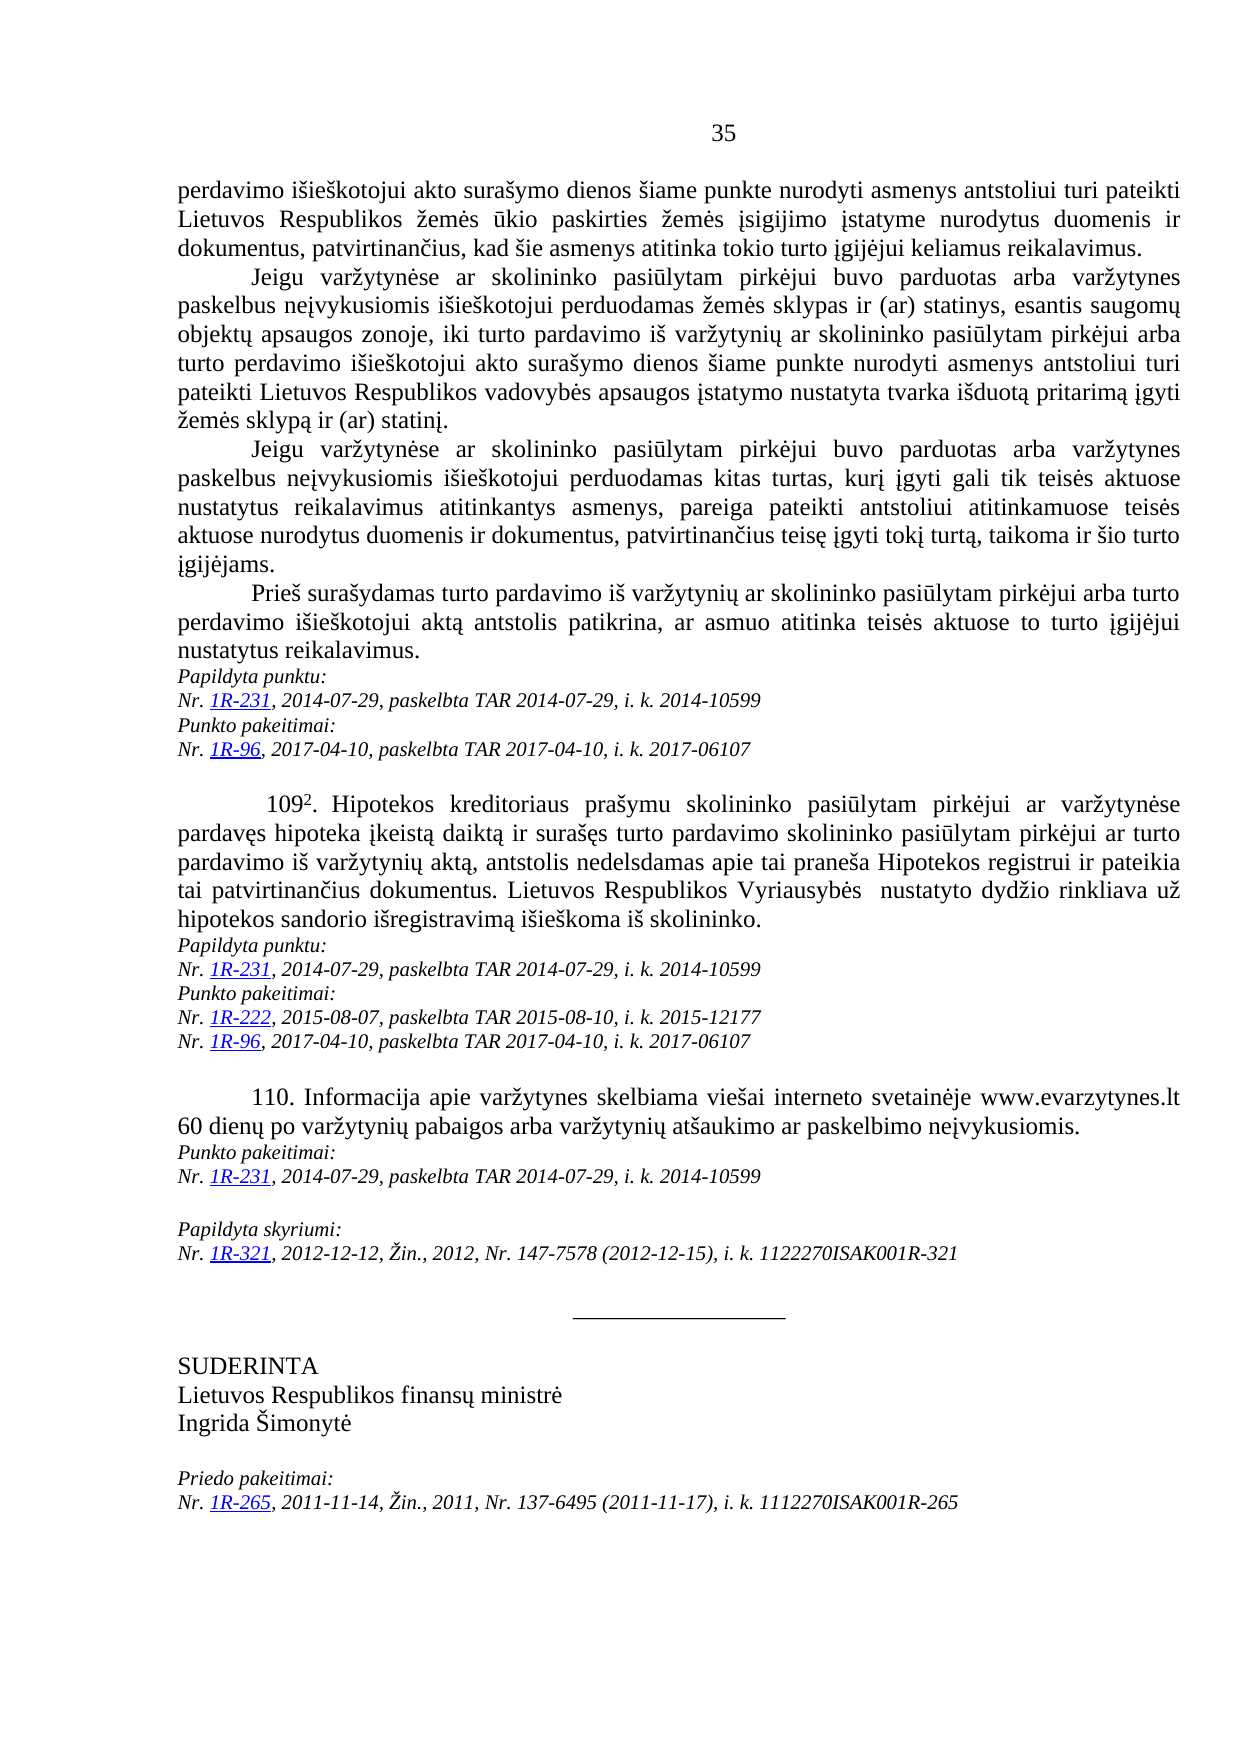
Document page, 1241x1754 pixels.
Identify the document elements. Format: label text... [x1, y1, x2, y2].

text Ingrida Šimonytė [177, 1408, 1181, 1437]
text perdavimo išieškotojui akto surašymo dienos šiame punkte nurodyti asmenys antstoliui turi pateikti Lietuvos Respublikos žemės ūkio paskirties žemės įsigijimo įstatyme nurodytus duomenis ir dokumentus, patvirtinančius, kad šie asmenys atitinka tokio turto įgijėjui keliamus reikalavimus. [177, 176, 1181, 262]
text Punkto pakeitimai: [177, 981, 1181, 1005]
text Nr. 1R-96, 2017-04-10, paskelbta TAR 2017-04-10, i. k. 2017-06107 [177, 1029, 1181, 1053]
text Punkto pakeitimai: [177, 1140, 1181, 1164]
text Nr. 1R-222, 2015-08-07, paskelbta TAR 2015-08-10, i. k. 2015-12177 [177, 1005, 1181, 1029]
text Nr. 1R-231, 2014-07-29, paskelbta TAR 2014-07-29, i. k. 2014-10599 [177, 1164, 1181, 1188]
text 1092. Hipotekos kreditoriaus prašymu skolininko pasiūlytam pirkėjui ar varžytynėse pardavęs hipoteka įkeistą daiktą ir surašęs turto pardavimo skolininko pasiūlytam pirkėjui ar turto pardavimo iš varžytynių aktą, antstolis nedelsdamas apie tai praneša Hipotekos registrui ir pateikia tai patvirtinančius dokumentus. Lietuvos Respublikos Vyriausybės nustatyto dydžio rinkliava už hipotekos sandorio išregistravimą išieškoma iš skolininko. [177, 789, 1181, 933]
text Nr. 1R-265, 2011-11-14, Žin., 2011, Nr. 137-6495 (2011-11-17), i. k. 1112270ISAK001R-265 [177, 1490, 1181, 1514]
text Nr. 1R-96, 2017-04-10, paskelbta TAR 2017-04-10, i. k. 2017-06107 [177, 737, 1181, 761]
text Prieš surašydamas turto pardavimo iš varžytynių ar skolininko pasiūlytam pirkėjui arba turto perdavimo išieškotojui aktą antstolis patikrina, ar asmuo atitinka teisės aktuose to turto įgijėjui nustatytus reikalavimus. [177, 578, 1181, 664]
text Lietuvos Respublikos finansų ministrė [177, 1380, 1181, 1408]
text Punkto pakeitimai: [177, 712, 1181, 737]
text Papildyta skyriumi: [177, 1217, 1181, 1241]
text Nr. 1R-321, 2012-12-12, Žin., 2012, Nr. 147-7578 (2012-12-15), i. k. 1122270ISAK001R-321 [177, 1241, 1181, 1265]
text Priedo pakeitimai: [177, 1466, 1181, 1490]
text Jeigu varžytynėse ar skolininko pasiūlytam pirkėjui buvo parduotas arba varžytynes paskelbus neįvykusiomis išieškotojui perduodamas žemės sklypas ir (ar) statinys, esantis saugomų objektų apsaugos zonoje, iki turto pardavimo iš varžytynių ar skolininko pasiūlytam pirkėjui arba turto perdavimo išieškotojui akto surašymo dienos šiame punkte nurodyti asmenys antstoliui turi pateikti Lietuvos Respublikos vadovybės apsaugos įstatymo nustatyta tvarka išduotą pritarimą įgyti žemės sklypą ir (ar) statinį. [177, 262, 1181, 434]
text SUDERINTA [177, 1351, 1181, 1380]
text Nr. 1R-231, 2014-07-29, paskelbta TAR 2014-07-29, i. k. 2014-10599 [177, 688, 1181, 712]
text Papildyta punktu: [177, 664, 1181, 688]
text _________________ [177, 1293, 1181, 1322]
text Papildyta punktu: [177, 933, 1181, 957]
text Jeigu varžytynėse ar skolininko pasiūlytam pirkėjui buvo parduotas arba varžytynes paskelbus neįvykusiomis išieškotojui perduodamas kitas turtas, kurį įgyti gali tik teisės aktuose nustatytus reikalavimus atitinkantys asmenys, pareiga pateikti antstoliui atitinkamuose teisės aktuose nurodytus duomenis ir dokumentus, patvirtinančius teisę įgyti tokį turtą, taikoma ir šio turto įgijėjams. [177, 434, 1181, 578]
text Nr. 1R-231, 2014-07-29, paskelbta TAR 2014-07-29, i. k. 2014-10599 [177, 957, 1181, 981]
text 110. Informacija apie varžytynes skelbiama viešai interneto svetainėje www.evarzytynes.lt 60 dienų po varžytynių pabaigos arba varžytynių atšaukimo ar paskelbimo neįvykusiomis. [177, 1082, 1181, 1140]
